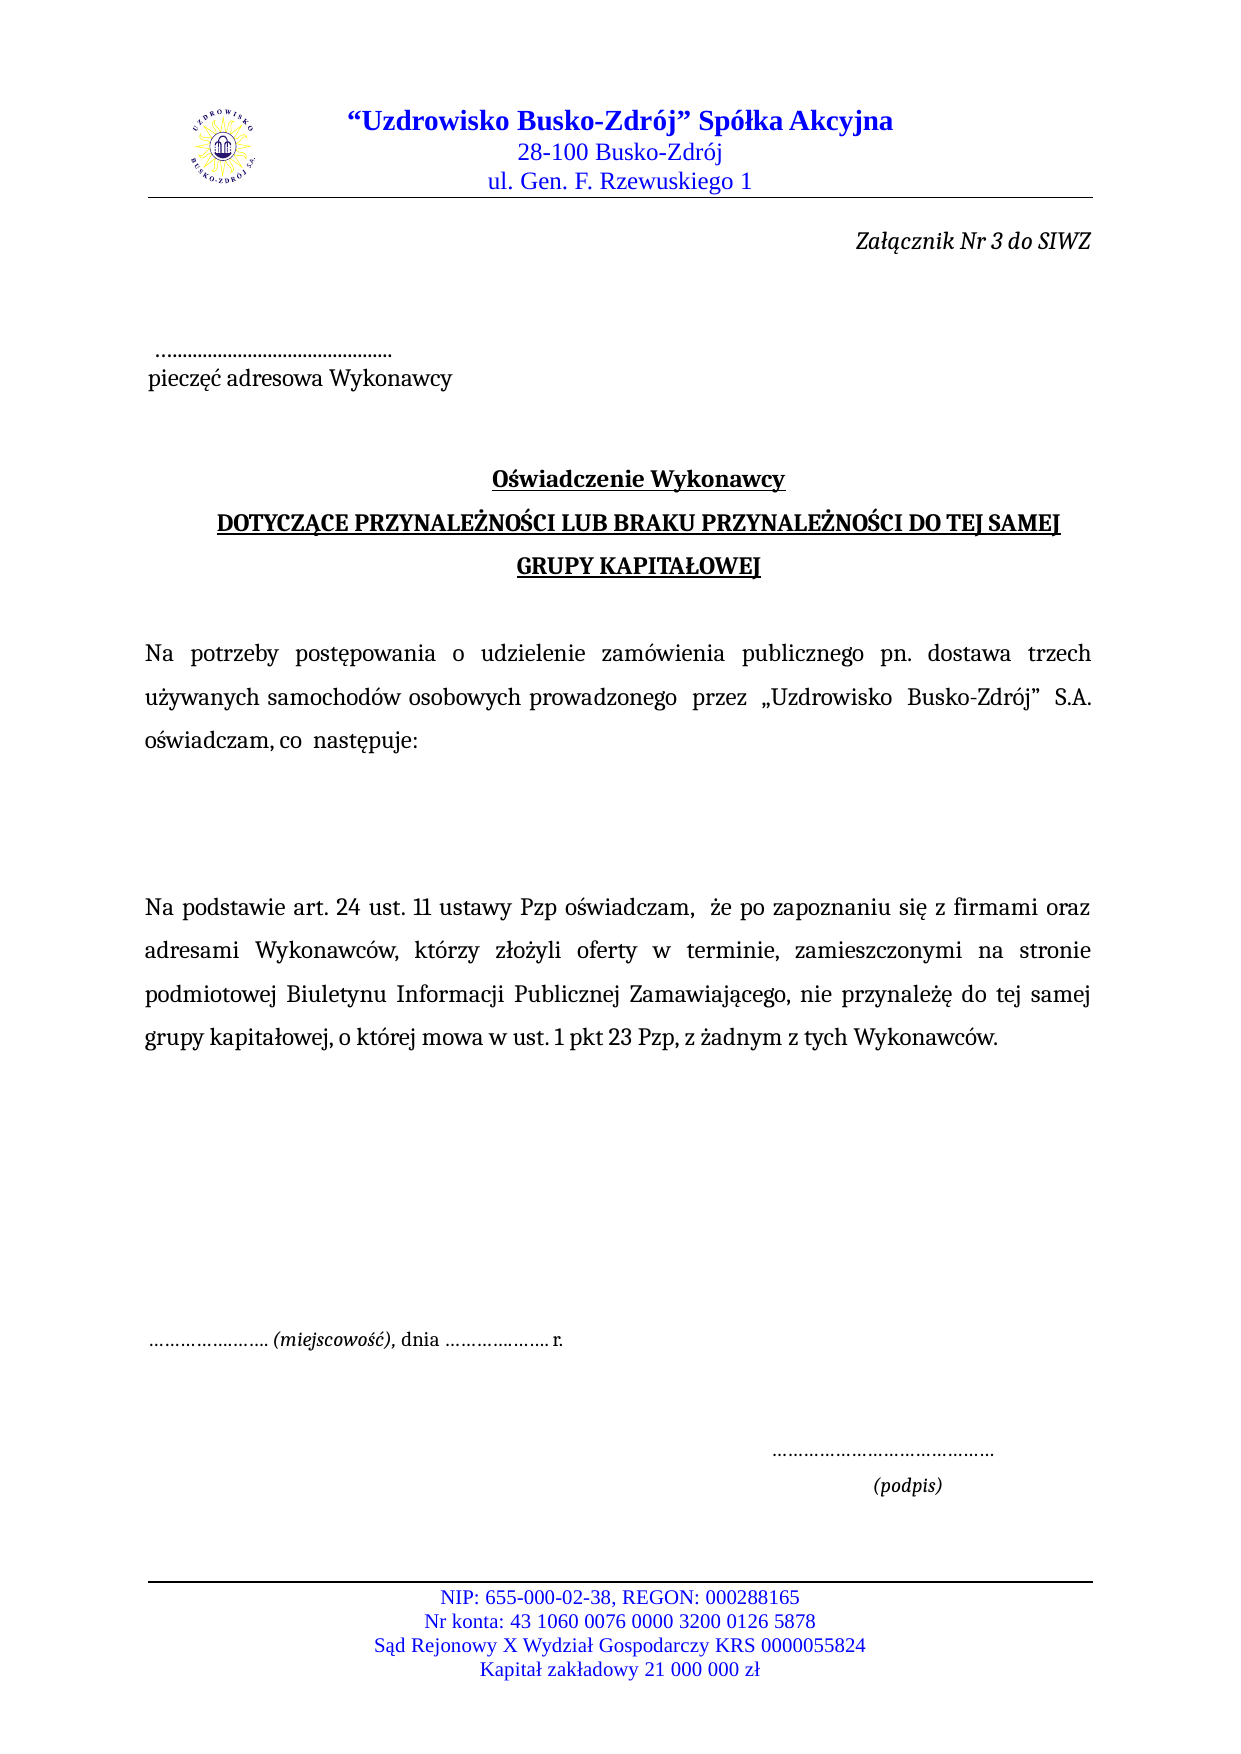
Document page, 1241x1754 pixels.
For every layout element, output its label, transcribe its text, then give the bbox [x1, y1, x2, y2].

list Oświadczenie Wykonawcy [148, 465, 1093, 494]
list Na podstawie art. 24 ust. 11 ustawy Pzp oświadczam, że po zapoznaniu się z firmami oraz adresami Wykonawców, którzy złożyli oferty w terminie, zamieszczonymi na stronie podmiotowej Biuletynu Informacji Publicznej Zamawiającego, nie przynależę do tej samej grupy kapitałowej, o której mowa w ust. 1 pkt 23 Pzp, z żadnym z tych Wykonawców. [144, 893, 1093, 1052]
list Załącznik Nr 3 do SIWZ [148, 227, 1093, 256]
text …………….……. (miejscowość), dnia ………….……. r. [148, 1327, 1093, 1352]
list Na potrzeby postępowania o udzielenie zamówienia publicznego pn. dostawa trzech używanych samochodów osobowych prowadzonego przez „Uzdrowisko Busko-Zdrój” S.A. oświadczam, co następuje: [144, 639, 1093, 755]
list pieczęć adresowa Wykonawcy [148, 364, 1093, 393]
list DOTYCZĄCE PRZYNALEŻNOŚCI LUB BRAKU PRZYNALEŻNOŚCI DO TEJ SAMEJ GRUPY KAPITAŁOWEJ [148, 509, 1093, 581]
list …............................................ [148, 335, 1093, 364]
text …………………………………… [149, 1437, 1093, 1462]
list (podpis) [149, 1474, 1093, 1498]
